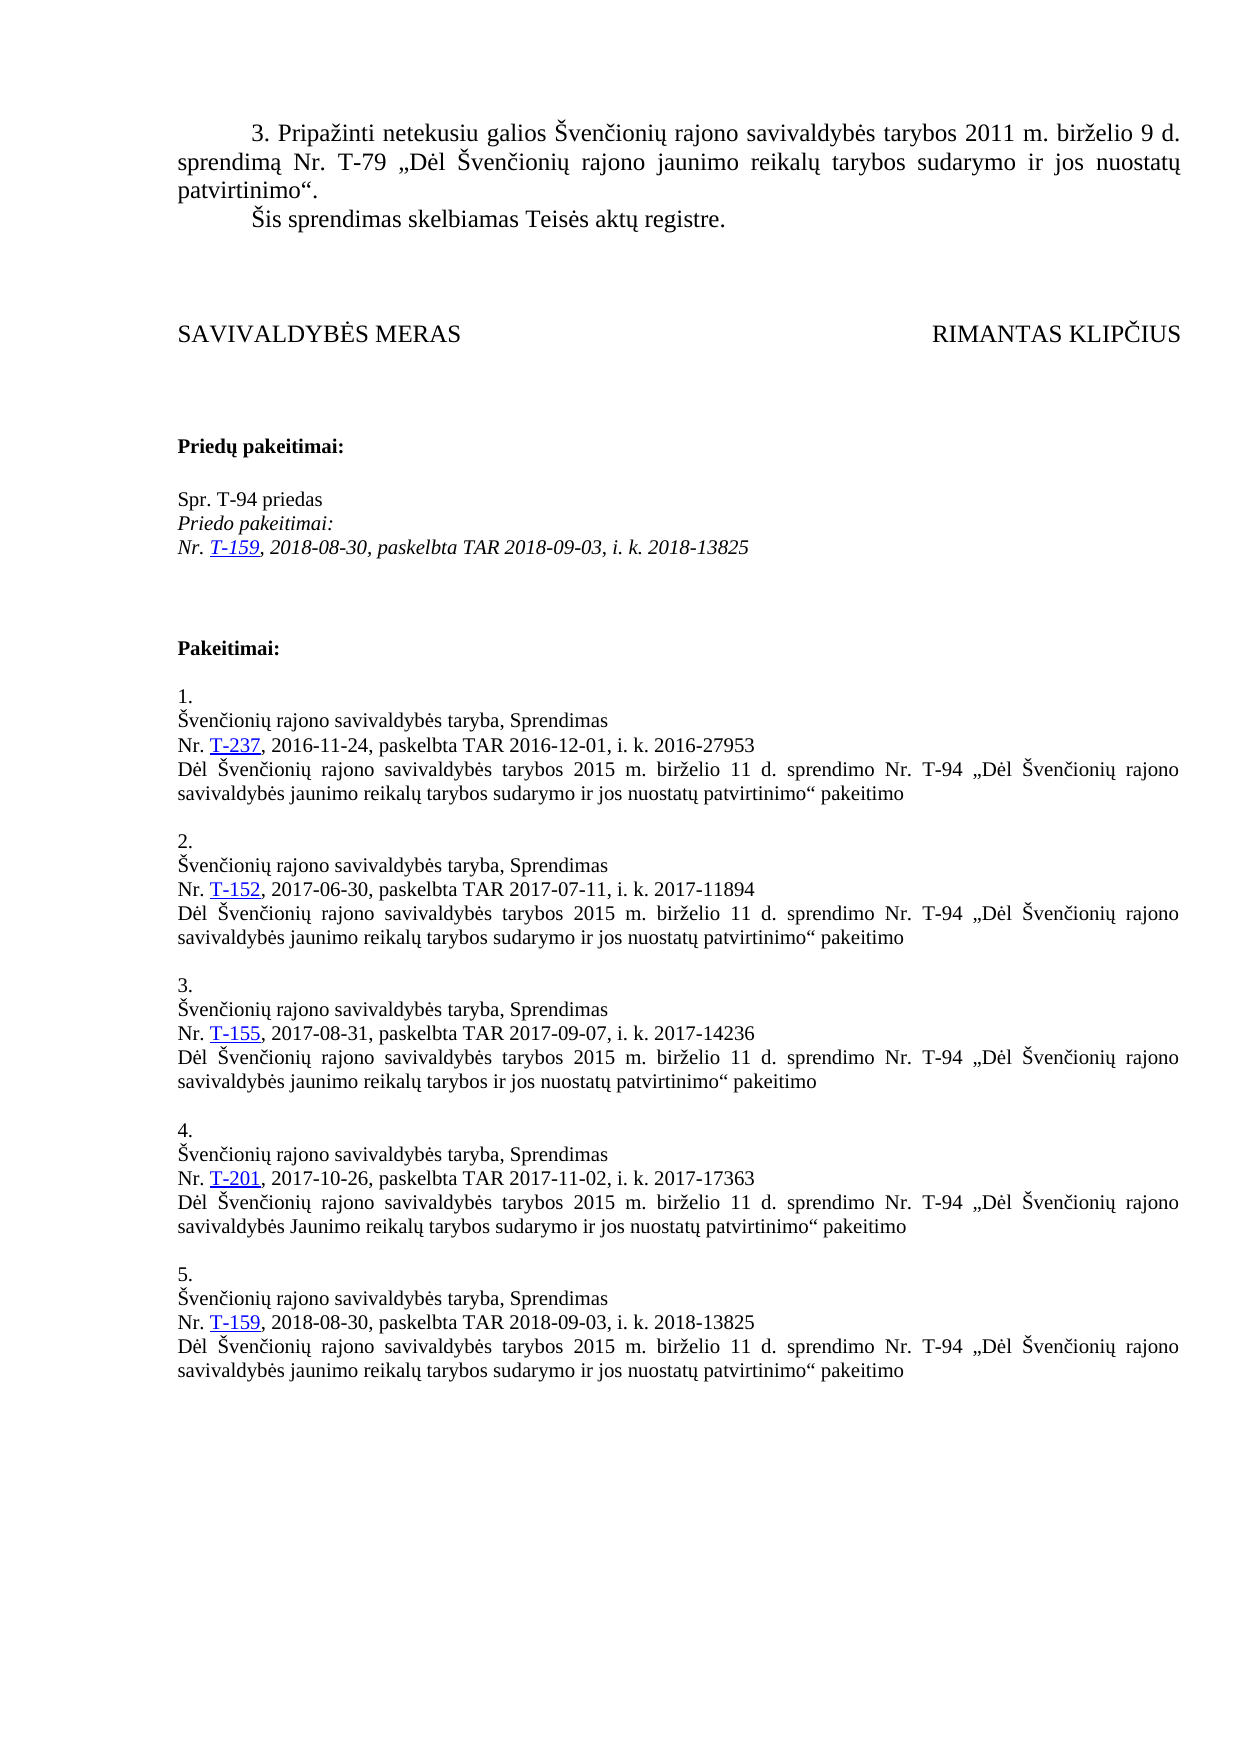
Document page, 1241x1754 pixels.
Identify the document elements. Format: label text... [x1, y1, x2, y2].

text Dėl Švenčionių rajono savivaldybės tarybos 2015 m. birželio 11 d. sprendimo Nr. T-94 „Dėl Švenčionių rajono savivaldybės jaunimo reikalų tarybos sudarymo ir jos nuostatų patvirtinimo“ pakeitimo [177, 1334, 1181, 1382]
text 3. [177, 973, 1181, 997]
text 5. [177, 1262, 1181, 1286]
text Dėl Švenčionių rajono savivaldybės tarybos 2015 m. birželio 11 d. sprendimo Nr. T-94 „Dėl Švenčionių rajono savivaldybės jaunimo reikalų tarybos sudarymo ir jos nuostatų patvirtinimo“ pakeitimo [177, 757, 1181, 805]
text Dėl Švenčionių rajono savivaldybės tarybos 2015 m. birželio 11 d. sprendimo Nr. T-94 „Dėl Švenčionių rajono savivaldybės jaunimo reikalų tarybos ir jos nuostatų patvirtinimo“ pakeitimo [177, 1045, 1181, 1093]
text Nr. T-159, 2018-08-30, paskelbta TAR 2018-09-03, i. k. 2018-13825 [177, 535, 1181, 559]
text Nr. T-201, 2017-10-26, paskelbta TAR 2017-11-02, i. k. 2017-17363 [177, 1166, 1181, 1190]
text Priedo pakeitimai: [177, 511, 1181, 535]
text Nr. T-155, 2017-08-31, paskelbta TAR 2017-09-07, i. k. 2017-14236 [177, 1021, 1181, 1045]
text Nr. T-159, 2018-08-30, paskelbta TAR 2018-09-03, i. k. 2018-13825 [177, 1310, 1181, 1334]
text 3. Pripažinti netekusiu galios Švenčionių rajono savivaldybės tarybos 2011 m. birželio 9 d. sprendimą Nr. T-79 „Dėl Švenčionių rajono jaunimo reikalų tarybos sudarymo ir jos nuostatų patvirtinimo“. [177, 118, 1181, 204]
text Švenčionių rajono savivaldybės taryba, Sprendimas [177, 708, 1181, 732]
text Švenčionių rajono savivaldybės taryba, Sprendimas [177, 1142, 1181, 1166]
text Pakeitimai: [177, 636, 1181, 660]
text Priedų pakeitimai: [177, 434, 1181, 458]
text 1. [177, 684, 1181, 708]
text Spr. T-94 priedas [177, 487, 1181, 511]
text Švenčionių rajono savivaldybės taryba, Sprendimas [177, 853, 1181, 877]
text Švenčionių rajono savivaldybės taryba, Sprendimas [177, 1286, 1181, 1310]
text SAVIVALDYBĖS MERAS RIMANTAS KLIPČIUS [177, 319, 1181, 348]
text Dėl Švenčionių rajono savivaldybės tarybos 2015 m. birželio 11 d. sprendimo Nr. T-94 „Dėl Švenčionių rajono savivaldybės jaunimo reikalų tarybos sudarymo ir jos nuostatų patvirtinimo“ pakeitimo [177, 901, 1181, 949]
text Dėl Švenčionių rajono savivaldybės tarybos 2015 m. birželio 11 d. sprendimo Nr. T-94 „Dėl Švenčionių rajono savivaldybės Jaunimo reikalų tarybos sudarymo ir jos nuostatų patvirtinimo“ pakeitimo [177, 1190, 1181, 1238]
text Nr. T-152, 2017-06-30, paskelbta TAR 2017-07-11, i. k. 2017-11894 [177, 877, 1181, 901]
text Švenčionių rajono savivaldybės taryba, Sprendimas [177, 997, 1181, 1021]
text 4. [177, 1117, 1181, 1142]
text Šis sprendimas skelbiamas Teisės aktų registre. [177, 204, 1181, 233]
text 2. [177, 829, 1181, 853]
text Nr. T-237, 2016-11-24, paskelbta TAR 2016-12-01, i. k. 2016-27953 [177, 732, 1181, 757]
